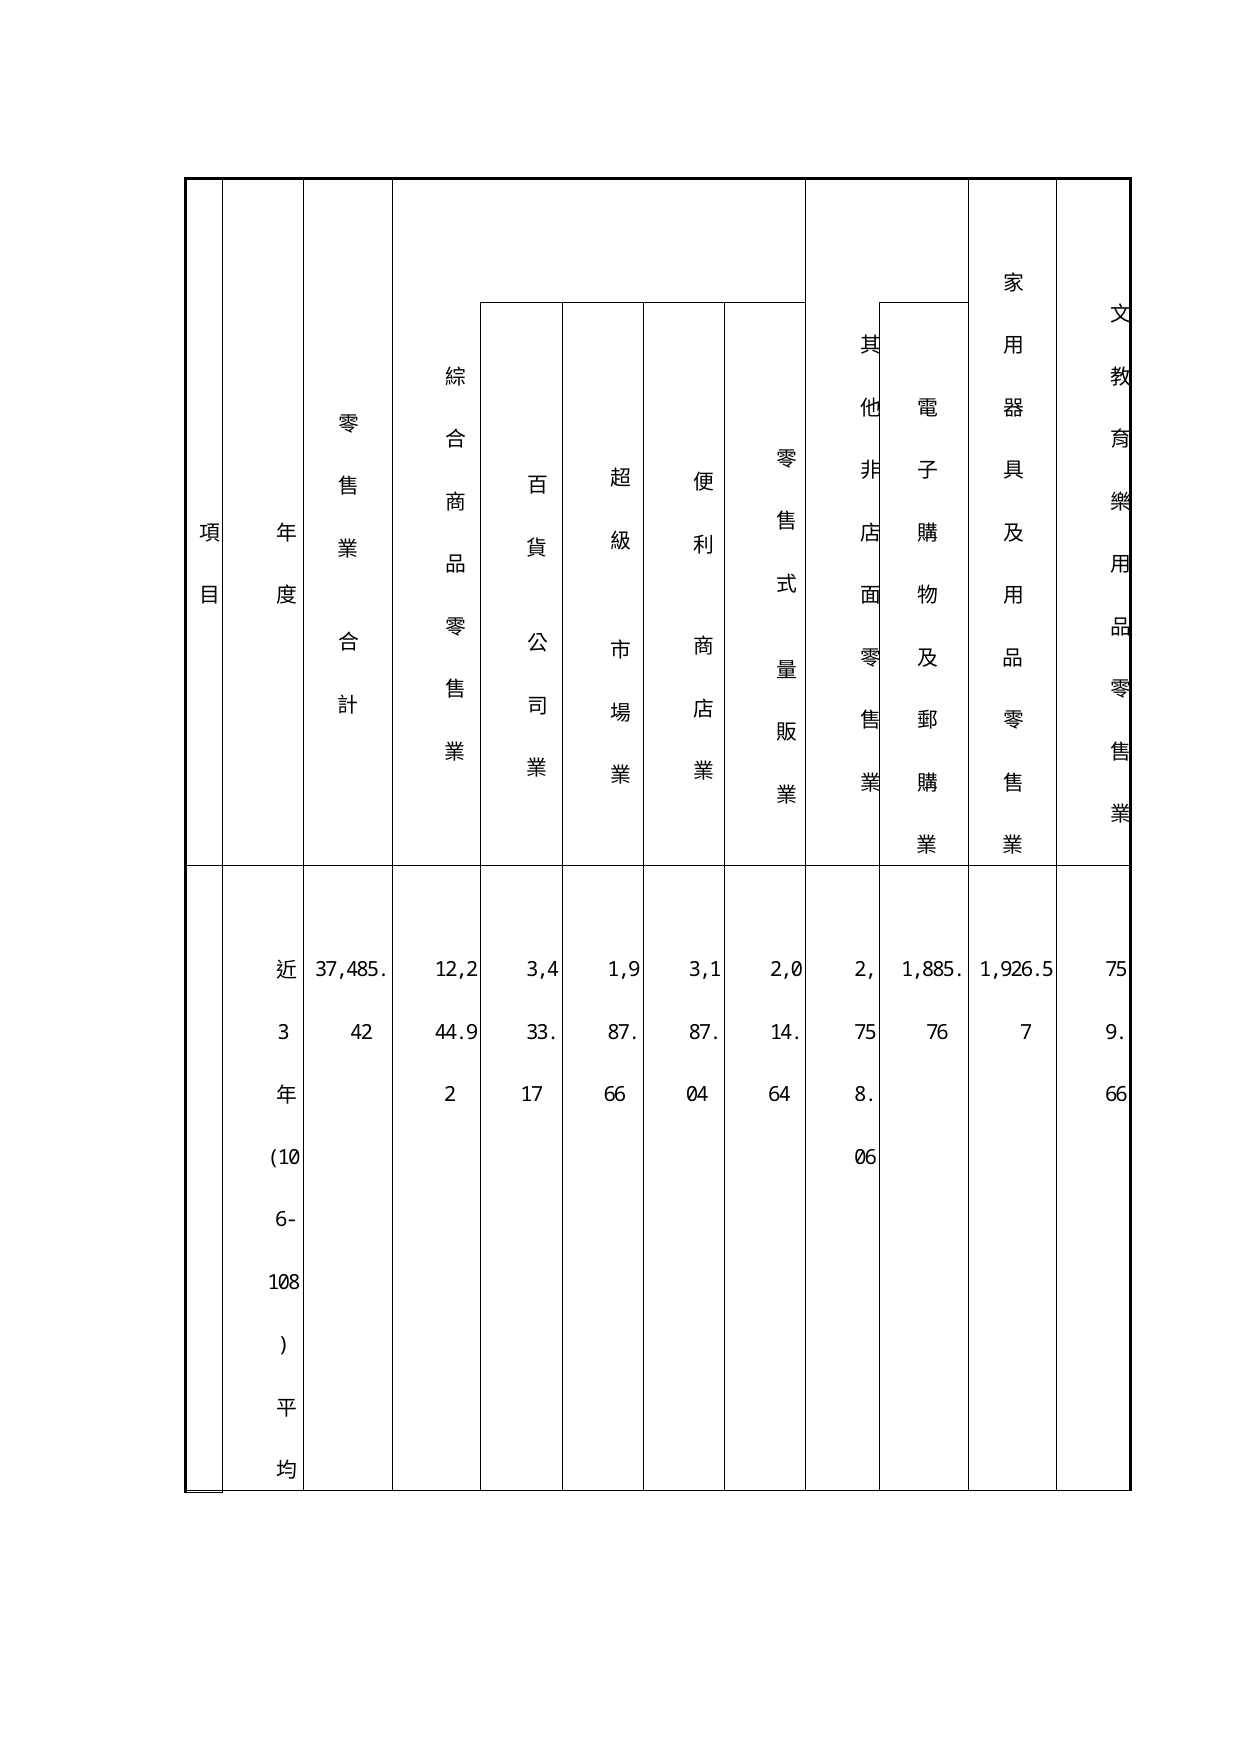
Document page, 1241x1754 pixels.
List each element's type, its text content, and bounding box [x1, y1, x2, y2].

table_cell 37,485.42 [304, 866, 392, 1490]
table_cell 759.66 [1057, 866, 1129, 1490]
table_cell 2,758.06 [806, 866, 879, 1490]
table_cell 3,187.04 [644, 866, 724, 1490]
table_cell 電子購物及郵購業 [880, 303, 968, 865]
table_header 年度 [223, 180, 303, 865]
table_header 綜合商品零售業 [393, 180, 481, 865]
table_header [725, 180, 805, 302]
table_cell 2,014.64 [725, 866, 805, 1490]
table_header 文教育樂用品 零售業 [1057, 180, 1129, 865]
table_cell 零售式 量販業 [725, 303, 805, 865]
table_cell 便利 商店業 [644, 303, 724, 865]
table_header 家用器具及用品 零售業 [969, 180, 1056, 865]
table_header 零售業 合計 [304, 180, 392, 865]
table_header [880, 180, 968, 302]
table_cell 1,987.66 [563, 866, 643, 1490]
table_header [481, 180, 562, 302]
table_cell 超級 市場業 [563, 303, 643, 865]
table_cell 1,885.76 [880, 866, 968, 1490]
table_cell 12,244.92 [393, 866, 480, 1490]
table_header [562, 180, 643, 302]
table_cell [187, 866, 222, 1490]
table_cell 近3年(106-108)平均 [223, 866, 303, 1490]
table_header 其他非店面零售業 [806, 180, 879, 865]
table_cell 1,926.57 [969, 866, 1056, 1490]
table_cell 百貨 公司業 [481, 303, 562, 865]
table_header 項目 [187, 180, 222, 865]
table_cell 3,433.17 [481, 866, 562, 1490]
table_header [643, 180, 724, 302]
